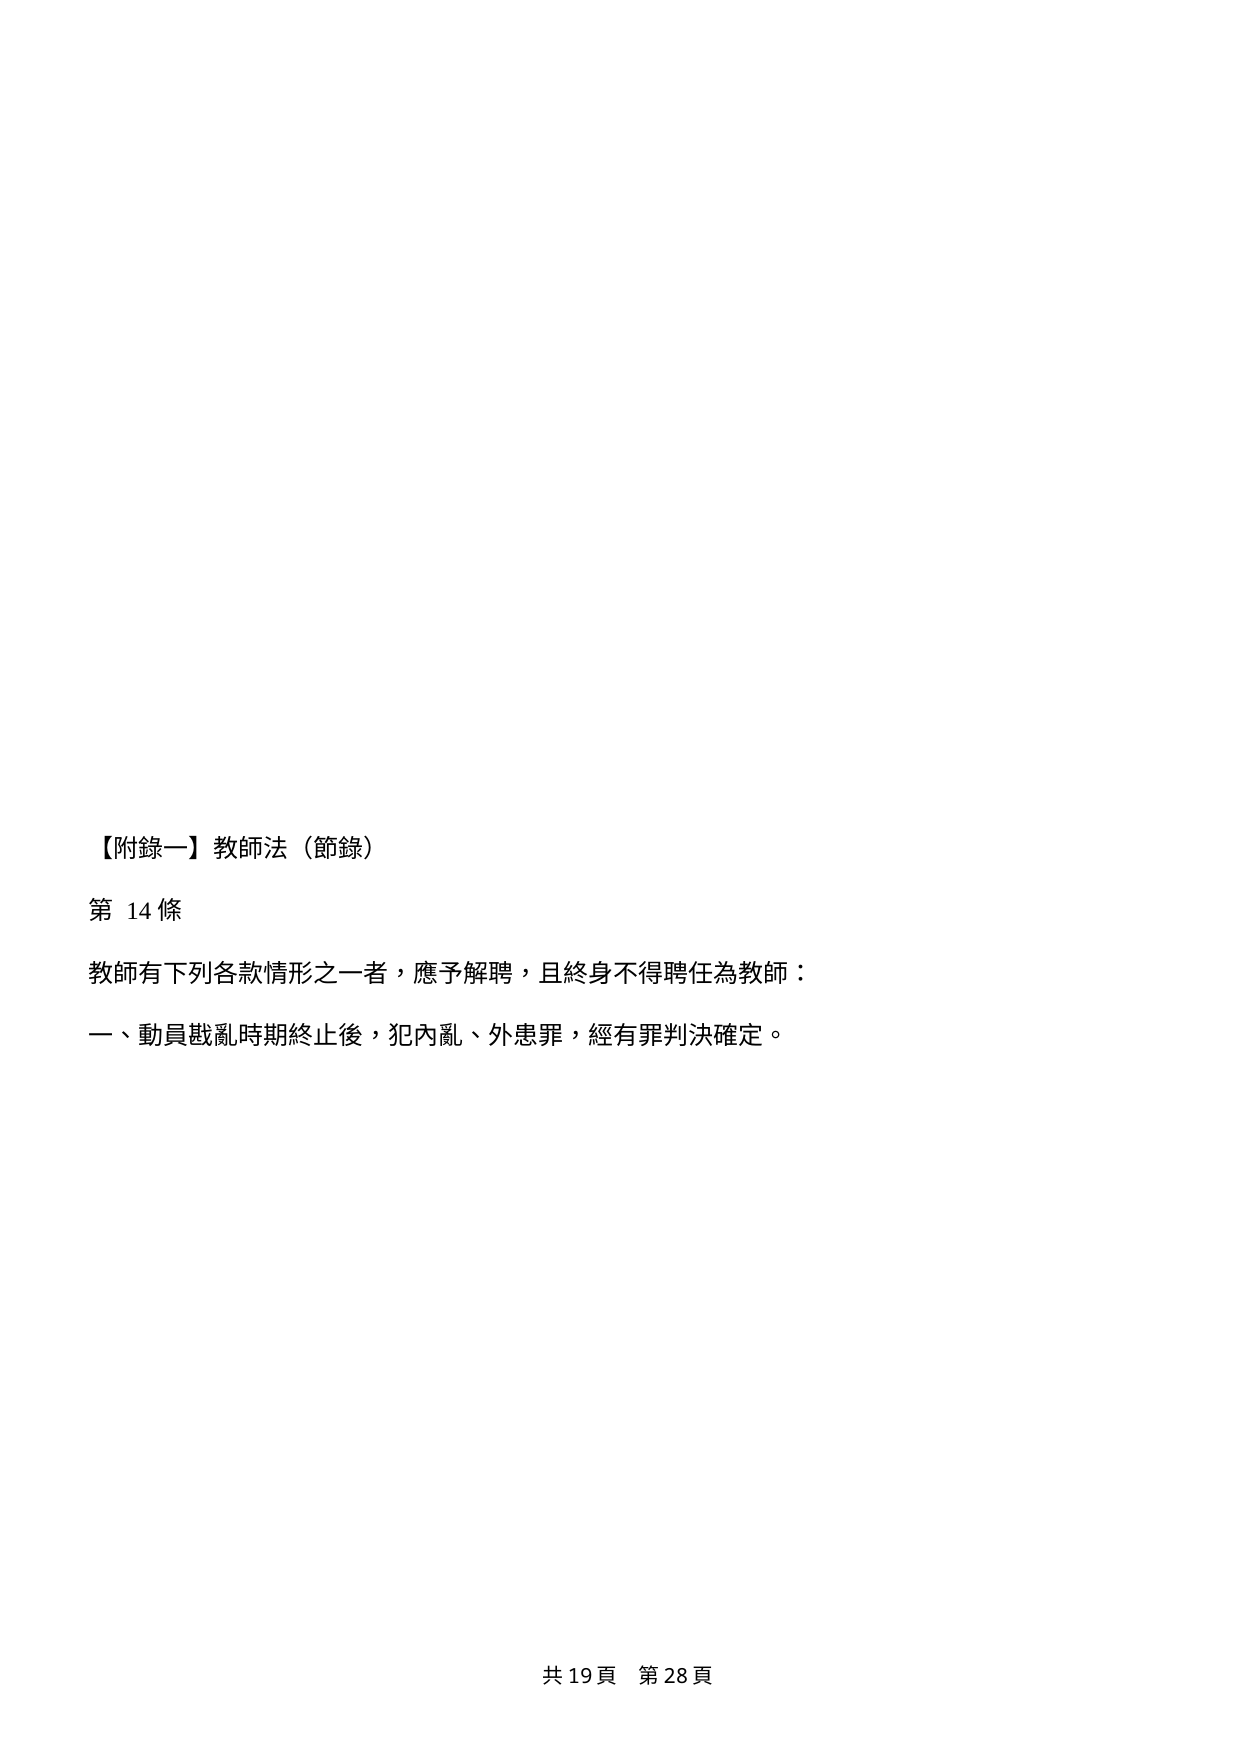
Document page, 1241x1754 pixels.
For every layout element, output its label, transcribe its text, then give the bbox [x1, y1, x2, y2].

text 教師有下列各款情形之一者，應予解聘，且終身不得聘任為教師： [89, 930, 1167, 992]
text 第 14 條 [89, 867, 1167, 930]
text 【附錄一】教師法（節錄） [89, 805, 1167, 867]
text 一、動員戡亂時期終止後，犯內亂、外患罪，經有罪判決確定。 [89, 992, 1167, 1055]
